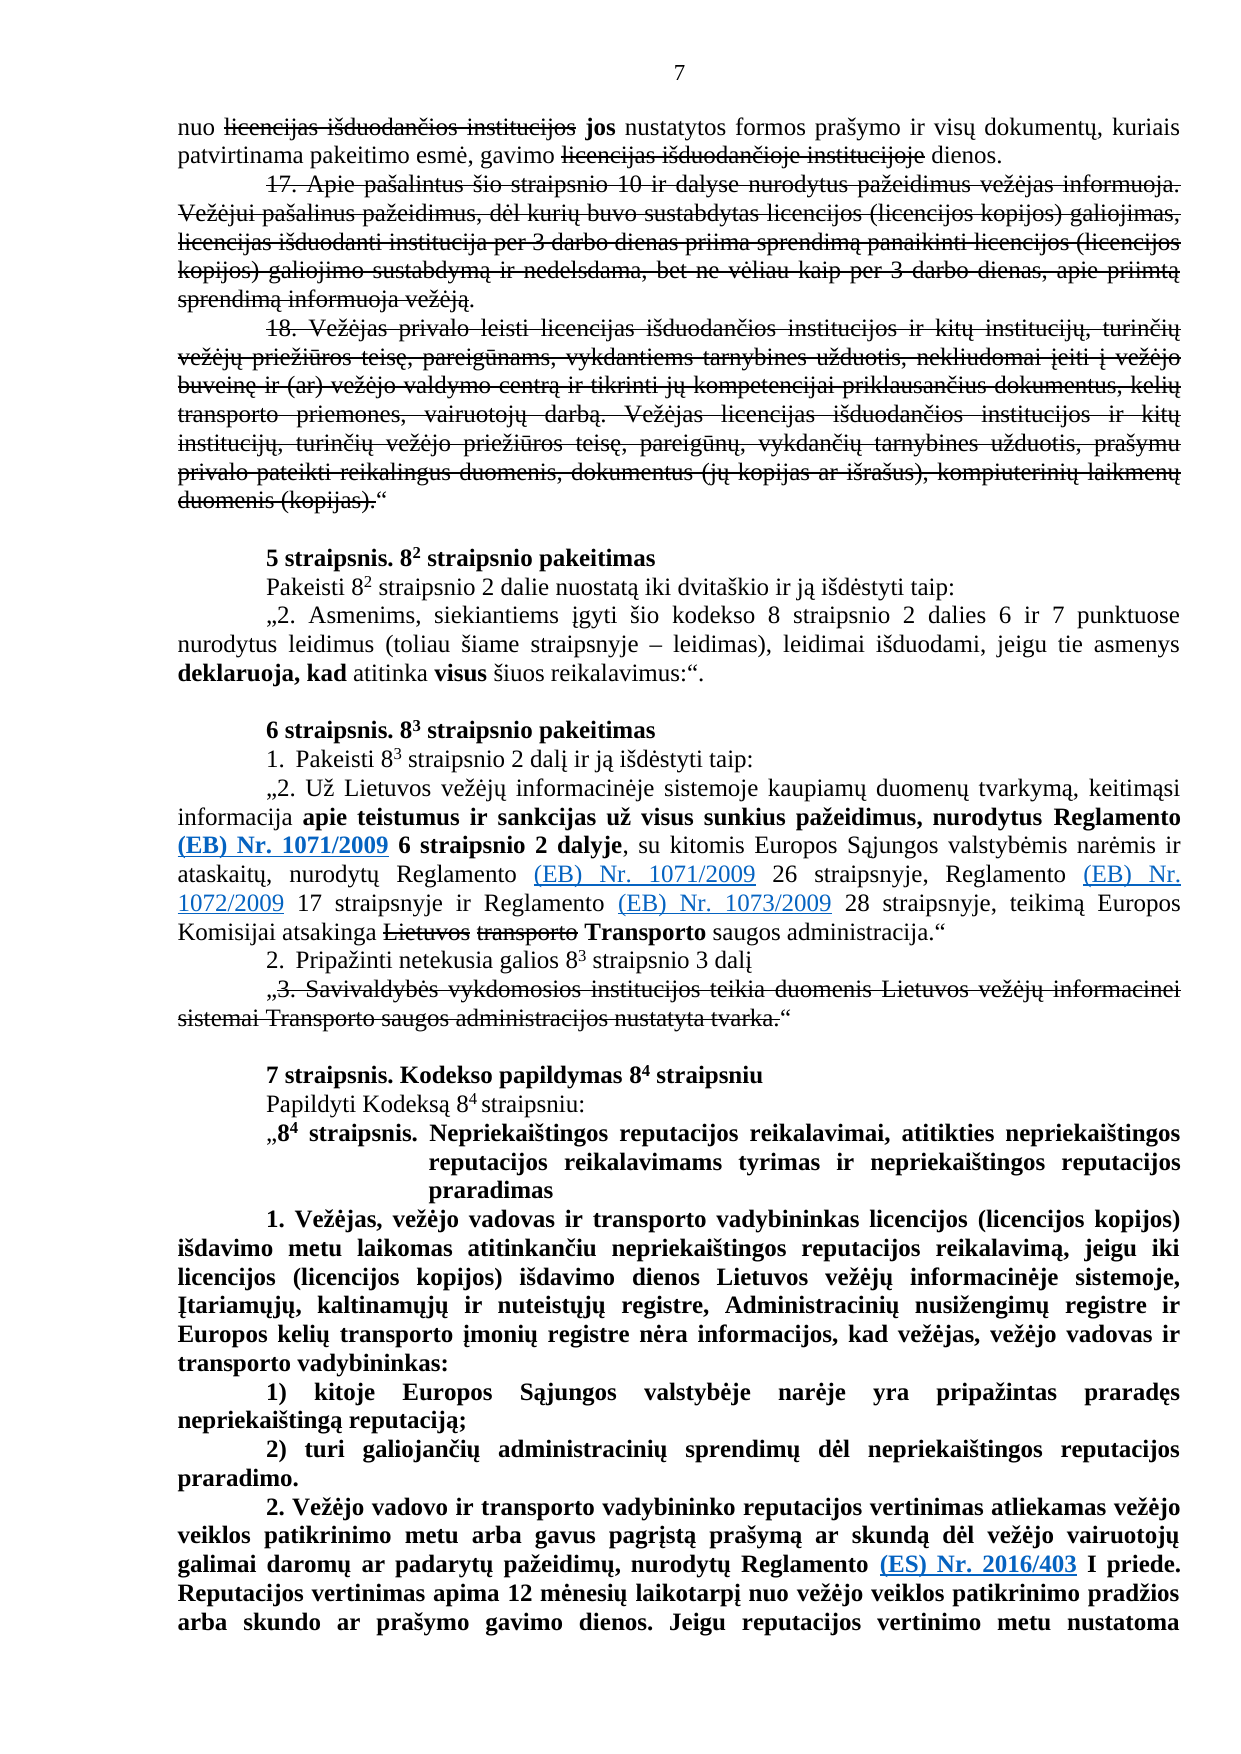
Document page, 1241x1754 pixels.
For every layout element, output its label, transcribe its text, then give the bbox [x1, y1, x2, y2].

text 18. Vežėjas privalo leisti licencijas išduodančios institucijos ir kitų institucijų, turinčių vežėjų priežiūros teisę, pareigūnams, vykdantiems tarnybines užduotis, nekliudomai įeiti į vežėjo buveinę ir (ar) vežėjo valdymo centrą ir tikrinti jų kompetencijai priklausančius dokumentus, kelių transporto priemones, vairuotojų darbą. Vežėjas licencijas išduodančios institucijos ir kitų institucijų, turinčių vežėjo priežiūros teisę, pareigūnų, vykdančių tarnybines užduotis, prašymu privalo pateikti reikalingus duomenis, dokumentus (jų kopijas ar išrašus), kompiuterinių laikmenų duomenis (kopijas).“ [177, 387, 1181, 415]
text 2) turi galiojančių administracinių sprendimų dėl nepriekaištingos reputacijos praradimo. [177, 1434, 1181, 1492]
text 5 straipsnis. 82 straipsnio pakeitimas [177, 543, 1181, 572]
text 1. Pakeisti 83 straipsnio 2 dalį ir ją išdėstyti taip: [266, 744, 1181, 773]
text 17. Apie pašalintus šio straipsnio 10 ir dalyse nurodytus pažeidimus vežėjas informuoja. Vežėjui pašalinus pažeidimus, dėl kurių buvo sustabdytas licencijos (licencijos kopijos) galiojimas, licencijas išduodanti institucija per 3 darbo dienas priima sprendimą panaikinti licencijos (licencijos kopijos) galiojimo sustabdymą ir nedelsdama, bet ne vėliau kaip per 3 darbo dienas, apie priimtą sprendimą informuoja vežėją. [177, 244, 1181, 313]
text 1. Vežėjas, vežėjo vadovas ir transporto vadybininkas licencijos (licencijos kopijos) išdavimo metu laikomas atitinkančiu nepriekaištingos reputacijos reikalavimą, jeigu iki licencijos (licencijos kopijos) išdavimo dienos Lietuvos vežėjų informacinėje sistemoje, Įtariamųjų, kaltinamųjų ir nuteistųjų registre, Administracinių nusižengimų registre ir Europos kelių transporto įmonių registre nėra informacijos, kad vežėjas, vežėjo vadovas ir transporto vadybininkas: [177, 1204, 1181, 1377]
text 1) kitoje Europos Sąjungos valstybėje narėje yra pripažintas praradęs nepriekaištingą reputaciją; [177, 1377, 1181, 1434]
text nuo licencijas išduodančios institucijos jos nustatytos formos prašymo ir visų dokumentų, kuriais patvirtinama pakeitimo esmė, gavimo licencijas išduodančioje institucijoje dienos. [177, 112, 1181, 169]
text „3. Savivaldybės vykdomosios institucijos teikia duomenis Lietuvos vežėjų informacinei sistemai Transporto saugos administracijos nustatyta tvarka.“ [177, 974, 1181, 1032]
text „84 straipsnis. Nepriekaištingos reputacijos reikalavimai, atitikties nepriekaištingos reputacijos reikalavimams tyrimas ir nepriekaištingos reputacijos praradimas [266, 1118, 1181, 1204]
text 18. Vežėjas privalo leisti licencijas išduodančios institucijos ir kitų institucijų, turinčių vežėjų priežiūros teisę, pareigūnams, vykdantiems tarnybines užduotis, nekliudomai įeiti į vežėjo buveinę ir (ar) vežėjo valdymo centrą ir tikrinti jų kompetencijai priklausančius dokumentus, kelių transporto priemones, vairuotojų darbą. Vežėjas licencijas išduodančios institucijos ir kitų institucijų, turinčių vežėjo priežiūros teisę, pareigūnų, vykdančių tarnybines užduotis, prašymu privalo pateikti reikalingus duomenis, dokumentus (jų kopijas ar išrašus), kompiuterinių laikmenų duomenis (kopijas).“ [177, 358, 1181, 386]
text 17. Apie pašalintus šio straipsnio 10 ir dalyse nurodytus pažeidimus vežėjas informuoja. Vežėjui pašalinus pažeidimus, dėl kurių buvo sustabdytas licencijos (licencijos kopijos) galiojimas, licencijas išduodanti institucija per 3 darbo dienas priima sprendimą panaikinti licencijos (licencijos kopijos) galiojimo sustabdymą ir nedelsdama, bet ne vėliau kaip per 3 darbo dienas, apie priimtą sprendimą informuoja vežėją. [177, 169, 1181, 214]
text 18. Vežėjas privalo leisti licencijas išduodančios institucijos ir kitų institucijų, turinčių vežėjų priežiūros teisę, pareigūnams, vykdantiems tarnybines užduotis, nekliudomai įeiti į vežėjo buveinę ir (ar) vežėjo valdymo centrą ir tikrinti jų kompetencijai priklausančius dokumentus, kelių transporto priemones, vairuotojų darbą. Vežėjas licencijas išduodančios institucijos ir kitų institucijų, turinčių vežėjo priežiūros teisę, pareigūnų, vykdančių tarnybines užduotis, prašymu privalo pateikti reikalingus duomenis, dokumentus (jų kopijas ar išrašus), kompiuterinių laikmenų duomenis (kopijas).“ [177, 416, 1181, 444]
text 18. Vežėjas privalo leisti licencijas išduodančios institucijos ir kitų institucijų, turinčių vežėjų priežiūros teisę, pareigūnams, vykdantiems tarnybines užduotis, nekliudomai įeiti į vežėjo buveinę ir (ar) vežėjo valdymo centrą ir tikrinti jų kompetencijai priklausančius dokumentus, kelių transporto priemones, vairuotojų darbą. Vežėjas licencijas išduodančios institucijos ir kitų institucijų, turinčių vežėjo priežiūros teisę, pareigūnų, vykdančių tarnybines užduotis, prašymu privalo pateikti reikalingus duomenis, dokumentus (jų kopijas ar išrašus), kompiuterinių laikmenų duomenis (kopijas).“ [177, 313, 1181, 357]
text Papildyti Kodeksą 84 straipsniu: [177, 1089, 1181, 1118]
text „2. Asmenims, siekiantiems įgyti šio kodekso 8 straipsnio 2 dalies 6 ir 7 punktuose nurodytus leidimus (toliau šiame straipsnyje – leidimas), leidimai išduodami, jeigu tie asmenys deklaruoja, kad atitinka visus šiuos reikalavimus:“. [177, 601, 1181, 687]
text 7 straipsnis. Kodekso papildymas 84 straipsniu [177, 1061, 1181, 1089]
text 18. Vežėjas privalo leisti licencijas išduodančios institucijos ir kitų institucijų, turinčių vežėjų priežiūros teisę, pareigūnams, vykdantiems tarnybines užduotis, nekliudomai įeiti į vežėjo buveinę ir (ar) vežėjo valdymo centrą ir tikrinti jų kompetencijai priklausančius dokumentus, kelių transporto priemones, vairuotojų darbą. Vežėjas licencijas išduodančios institucijos ir kitų institucijų, turinčių vežėjo priežiūros teisę, pareigūnų, vykdančių tarnybines užduotis, prašymu privalo pateikti reikalingus duomenis, dokumentus (jų kopijas ar išrašus), kompiuterinių laikmenų duomenis (kopijas).“ [177, 445, 1181, 472]
text 18. Vežėjas privalo leisti licencijas išduodančios institucijos ir kitų institucijų, turinčių vežėjų priežiūros teisę, pareigūnams, vykdantiems tarnybines užduotis, nekliudomai įeiti į vežėjo buveinę ir (ar) vežėjo valdymo centrą ir tikrinti jų kompetencijai priklausančius dokumentus, kelių transporto priemones, vairuotojų darbą. Vežėjas licencijas išduodančios institucijos ir kitų institucijų, turinčių vežėjo priežiūros teisę, pareigūnų, vykdančių tarnybines užduotis, prašymu privalo pateikti reikalingus duomenis, dokumentus (jų kopijas ar išrašus), kompiuterinių laikmenų duomenis (kopijas).“ [177, 473, 1181, 514]
text 2. Vežėjo vadovo ir transporto vadybininko reputacijos vertinimas atliekamas vežėjo veiklos patikrinimo metu arba gavus pagrįstą prašymą ar skundą dėl vežėjo vairuotojų galimai daromų ar padarytų pažeidimų, nurodytų Reglamento (ES) Nr. 2016/403 I priede. Reputacijos vertinimas apima 12 mėnesių laikotarpį nuo vežėjo veiklos patikrinimo pradžios arba skundo ar prašymo gavimo dienos. Jeigu reputacijos vertinimo metu nustatoma [177, 1492, 1181, 1636]
text 17. Apie pašalintus šio straipsnio 10 ir dalyse nurodytus pažeidimus vežėjas informuoja. Vežėjui pašalinus pažeidimus, dėl kurių buvo sustabdytas licencijos (licencijos kopijos) galiojimas, licencijas išduodanti institucija per 3 darbo dienas priima sprendimą panaikinti licencijos (licencijos kopijos) galiojimo sustabdymą ir nedelsdama, bet ne vėliau kaip per 3 darbo dienas, apie priimtą sprendimą informuoja vežėją. [177, 215, 1181, 242]
text „2. Už Lietuvos vežėjų informacinėje sistemoje kaupiamų duomenų tvarkymą, keitimąsi informacija apie teistumus ir sankcijas už visus sunkius pažeidimus, nurodytus Reglamento (EB) Nr. 1071/2009 6 straipsnio 2 dalyje, su kitomis Europos Sąjungos valstybėmis narėmis ir ataskaitų, nurodytų Reglamento (EB) Nr. 1071/2009 26 straipsnyje, Reglamento (EB) Nr. 1072/2009 17 straipsnyje ir Reglamento (EB) Nr. 1073/2009 28 straipsnyje, teikimą Europos Komisijai atsakinga Lietuvos transporto Transporto saugos administracija.“ [177, 773, 1181, 946]
text Pakeisti 82 straipsnio 2 dalie nuostatą iki dvitaškio ir ją išdėstyti taip: [177, 572, 1181, 601]
text 2. Pripažinti netekusia galios 83 straipsnio 3 dalį [266, 946, 1181, 974]
text 6 straipsnis. 83 straipsnio pakeitimas [177, 716, 1181, 744]
